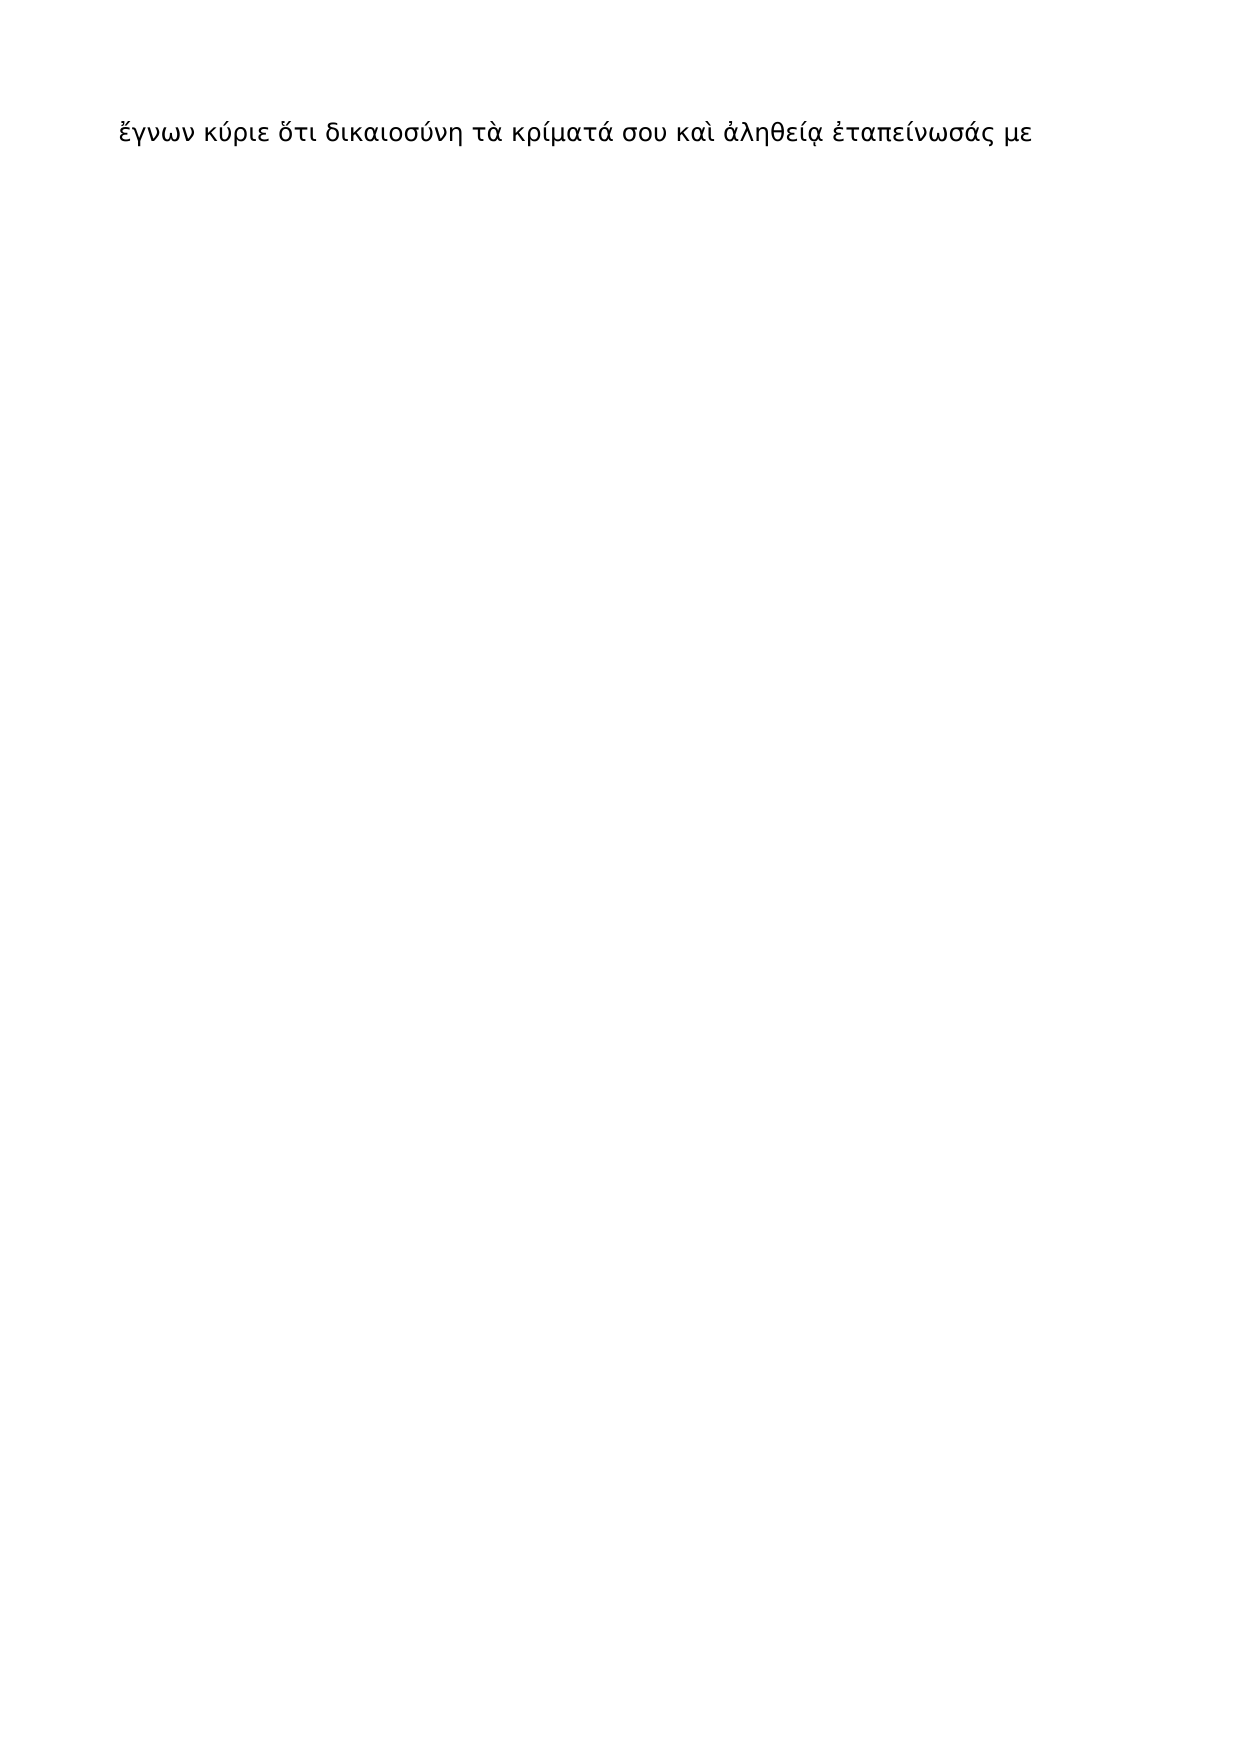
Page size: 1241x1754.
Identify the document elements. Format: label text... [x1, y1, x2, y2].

text ἔγνων κύριε ὅτι δικαιοσύνη τὰ κρίματά σου καὶ ἀληθείᾳ ἐταπείνωσάς με [118, 118, 1122, 147]
